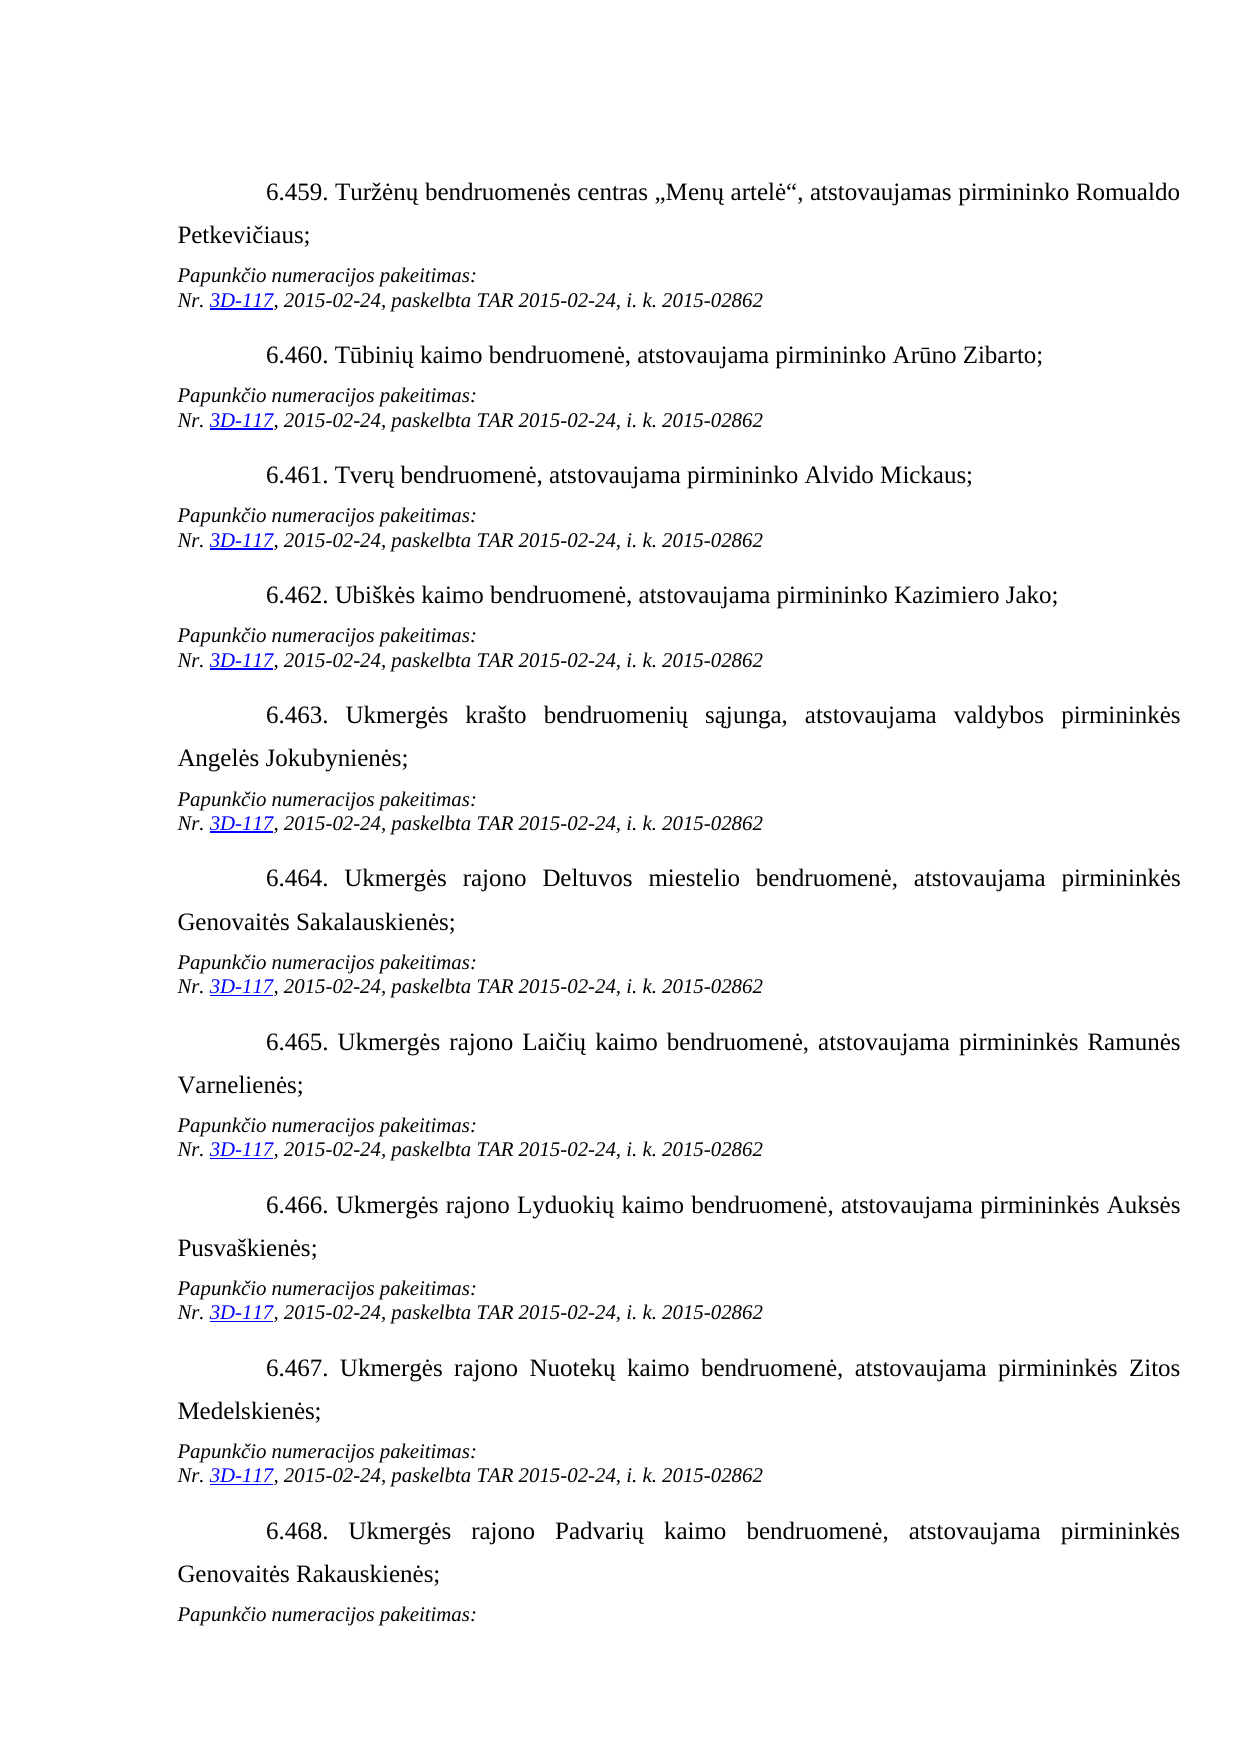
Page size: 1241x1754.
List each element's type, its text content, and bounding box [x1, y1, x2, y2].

text Nr. 3D-117, 2015-02-24, paskelbta TAR 2015-02-24, i. k. 2015-02862 [177, 811, 1181, 835]
text Papunkčio numeracijos pakeitimas: [177, 623, 1181, 647]
text 6.462. Ubiškės kaimo bendruomenė, atstovaujama pirmininko Kazimiero Jako; [177, 580, 1181, 609]
text Nr. 3D-117, 2015-02-24, paskelbta TAR 2015-02-24, i. k. 2015-02862 [177, 1137, 1181, 1161]
text Nr. 3D-117, 2015-02-24, paskelbta TAR 2015-02-24, i. k. 2015-02862 [177, 1300, 1181, 1324]
text 6.467. Ukmergės rajono Nuotekų kaimo bendruomenė, atstovaujama pirmininkės Zitos Medelskienės; [177, 1353, 1181, 1425]
text 6.464. Ukmergės rajono Deltuvos miestelio bendruomenė, atstovaujama pirmininkės Genovaitės Sakalauskienės; [177, 863, 1181, 935]
text Papunkčio numeracijos pakeitimas: [177, 950, 1181, 974]
text 6.463. Ukmergės krašto bendruomenių sąjunga, atstovaujama valdybos pirmininkės Angelės Jokubynienės; [177, 700, 1181, 772]
text Papunkčio numeracijos pakeitimas: [177, 1113, 1181, 1137]
text Nr. 3D-117, 2015-02-24, paskelbta TAR 2015-02-24, i. k. 2015-02862 [177, 974, 1181, 998]
text Nr. 3D-117, 2015-02-24, paskelbta TAR 2015-02-24, i. k. 2015-02862 [177, 527, 1181, 552]
text Papunkčio numeracijos pakeitimas: [177, 263, 1181, 287]
text Papunkčio numeracijos pakeitimas: [177, 1602, 1181, 1626]
text Papunkčio numeracijos pakeitimas: [177, 1439, 1181, 1463]
text 6.460. Tūbinių kaimo bendruomenė, atstovaujama pirmininko Arūno Zibarto; [177, 340, 1181, 369]
text 6.461. Tverų bendruomenė, atstovaujama pirmininko Alvido Mickaus; [177, 460, 1181, 489]
text Nr. 3D-117, 2015-02-24, paskelbta TAR 2015-02-24, i. k. 2015-02862 [177, 647, 1181, 672]
text Nr. 3D-117, 2015-02-24, paskelbta TAR 2015-02-24, i. k. 2015-02862 [177, 407, 1181, 432]
text Nr. 3D-117, 2015-02-24, paskelbta TAR 2015-02-24, i. k. 2015-02862 [177, 287, 1181, 312]
text Papunkčio numeracijos pakeitimas: [177, 787, 1181, 811]
text 6.459. Turžėnų bendruomenės centras „Menų artelė“, atstovaujamas pirmininko Romualdo Petkevičiaus; [177, 177, 1181, 249]
text Papunkčio numeracijos pakeitimas: [177, 383, 1181, 407]
text Papunkčio numeracijos pakeitimas: [177, 503, 1181, 527]
text Nr. 3D-117, 2015-02-24, paskelbta TAR 2015-02-24, i. k. 2015-02862 [177, 1463, 1181, 1487]
text 6.466. Ukmergės rajono Lyduokių kaimo bendruomenė, atstovaujama pirmininkės Auksės Pusvaškienės; [177, 1190, 1181, 1262]
text 6.465. Ukmergės rajono Laičių kaimo bendruomenė, atstovaujama pirmininkės Ramunės Varnelienės; [177, 1027, 1181, 1098]
text 6.468. Ukmergės rajono Padvarių kaimo bendruomenė, atstovaujama pirmininkės Genovaitės Rakauskienės; [177, 1516, 1181, 1588]
text Papunkčio numeracijos pakeitimas: [177, 1276, 1181, 1300]
